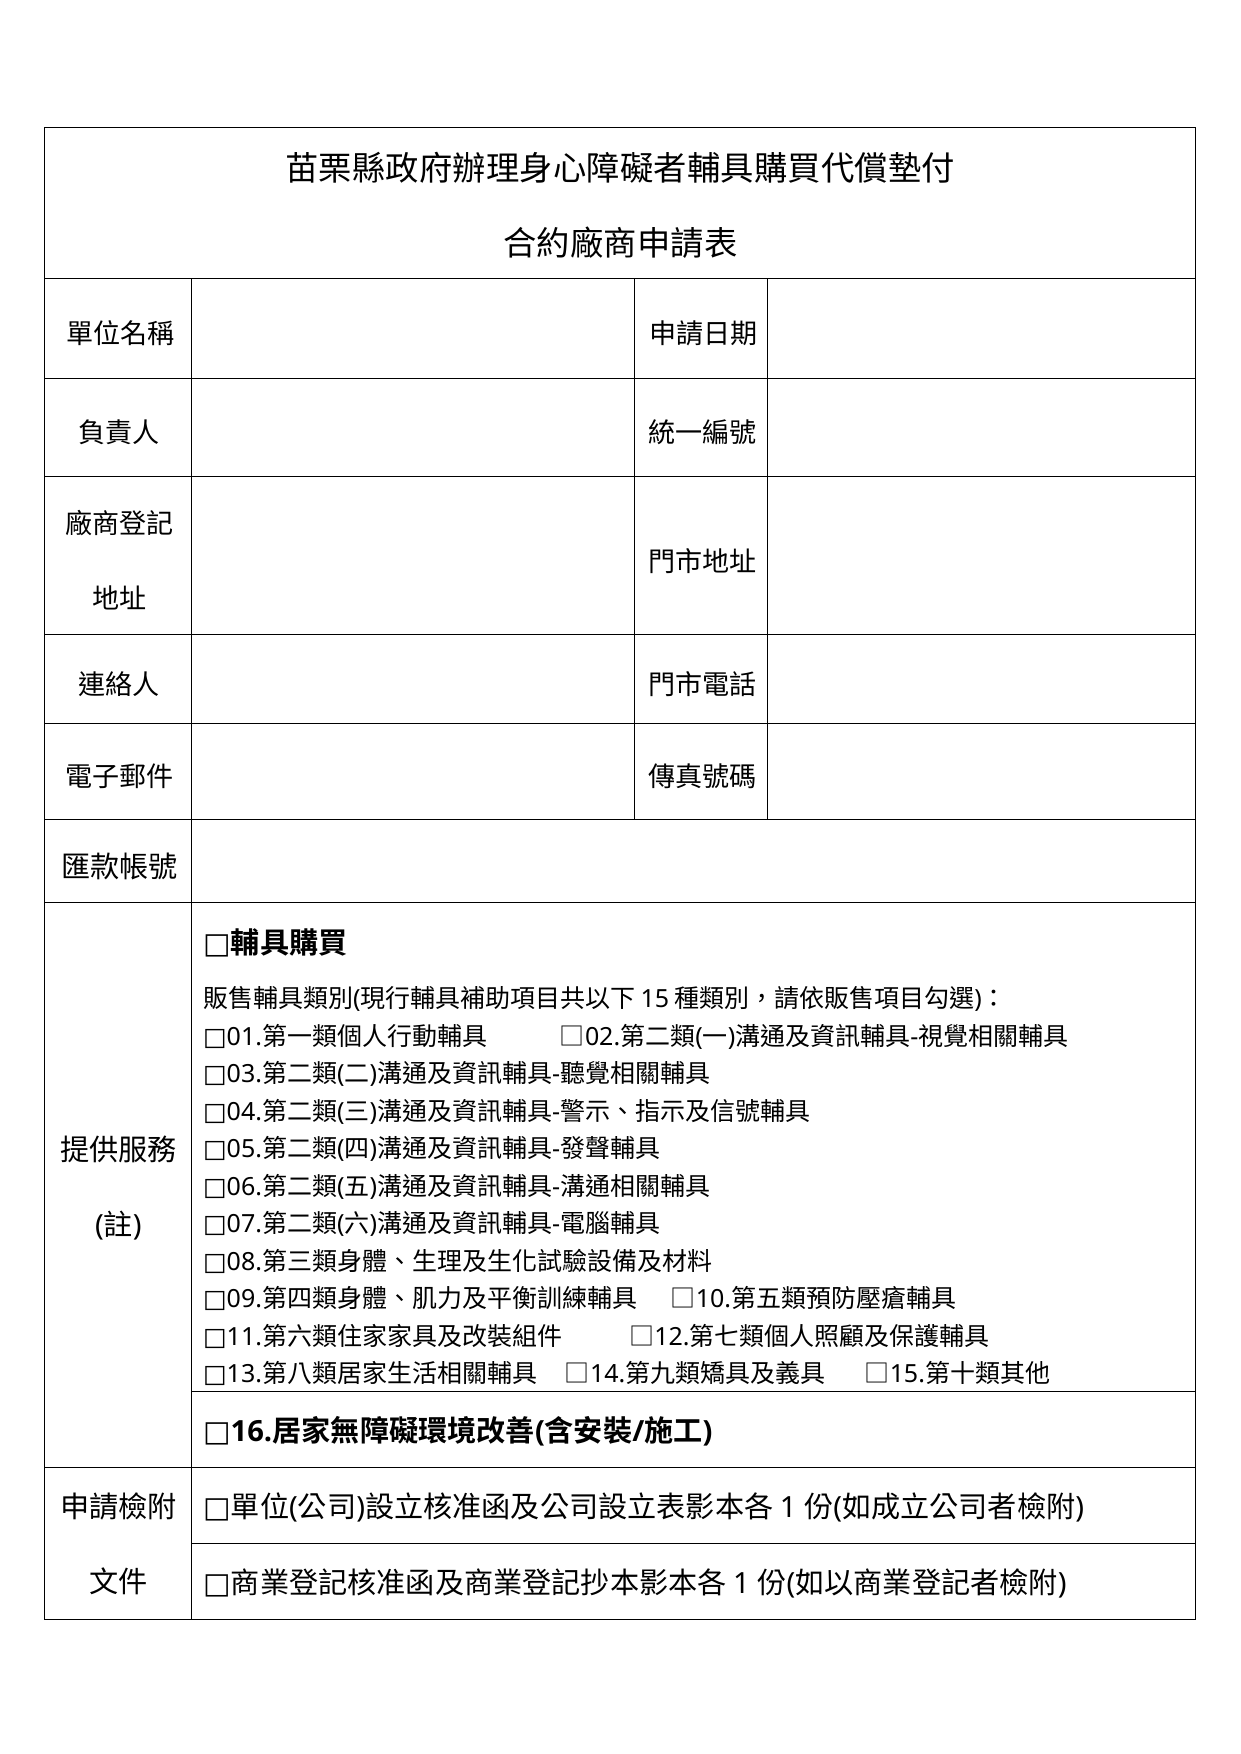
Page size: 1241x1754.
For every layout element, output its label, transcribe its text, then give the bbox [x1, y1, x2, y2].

table_cell 提供服務 (註) [45, 903, 191, 1467]
table_cell □單位(公司)設立核准函及公司設立表影本各 1 份(如成立公司者檢附) [192, 1468, 1195, 1543]
table_cell 門市地址 [635, 477, 767, 634]
table_cell 匯款帳號 [45, 820, 191, 902]
table_cell 傳真號碼 [635, 724, 767, 819]
table_cell [768, 279, 1195, 378]
table_cell □輔具購買 販售輔具類別(現行輔具補助項目共以下15種類別，請依販售項目勾選)： □01.第一類個人行動輔具 □02.第二類(一)溝通及資訊輔具-視覺相關輔具 □03.第二類(二)溝通及資訊輔具-聽覺相關輔具 □04.第二類(三)溝通及資訊輔具-警示、指示及信號輔具 □05.第二類(四)溝通及資訊輔具-發聲輔具 □06.第二類(五)溝通及資訊輔具-溝通相關輔具 □07.第二類(六)溝通及資訊輔具-電腦輔具 □08.第三類身體、生理及生化試驗設備及材料 □09.第四類身體、肌力及平衡訓練輔具 □10.第五類預防壓瘡輔具 □11.第六類住家家具及改裝組件 □12.第七類個人照顧及保護輔具 □13.第八類居家生活相關輔具 □14.第九類矯具及義具 □15.第十類其他 [192, 903, 1195, 1391]
table_cell 負責人 [45, 379, 191, 476]
table_cell 廠商登記地址 [45, 477, 191, 634]
table_cell [768, 379, 1195, 476]
table_cell [192, 724, 634, 819]
table_cell [192, 477, 634, 634]
table_cell □16.居家無障礙環境改善(含安裝/施工) [192, 1392, 1195, 1467]
table_cell [192, 635, 634, 723]
table_cell 連絡人 [45, 635, 191, 723]
table_cell [768, 635, 1195, 723]
table_cell 門市電話 [635, 635, 767, 723]
table_cell [192, 820, 1195, 902]
table_cell 申請檢附文件 (請勾選) [45, 1468, 191, 1619]
table_cell 統一編號 [635, 379, 767, 476]
table_cell [192, 379, 634, 476]
table_cell [192, 279, 634, 378]
table_cell 電子郵件 [45, 724, 191, 819]
table_cell [768, 724, 1195, 819]
table_cell 申請日期 [635, 279, 767, 378]
table_header 苗栗縣政府辦理身心障礙者輔具購買代償墊付 合約廠商申請表 [45, 128, 1195, 278]
table_cell 單位名稱 [45, 279, 191, 378]
table_cell □商業登記核准函及商業登記抄本影本各 1 份(如以商業登記者檢附) [192, 1544, 1195, 1619]
table_cell [768, 477, 1195, 634]
